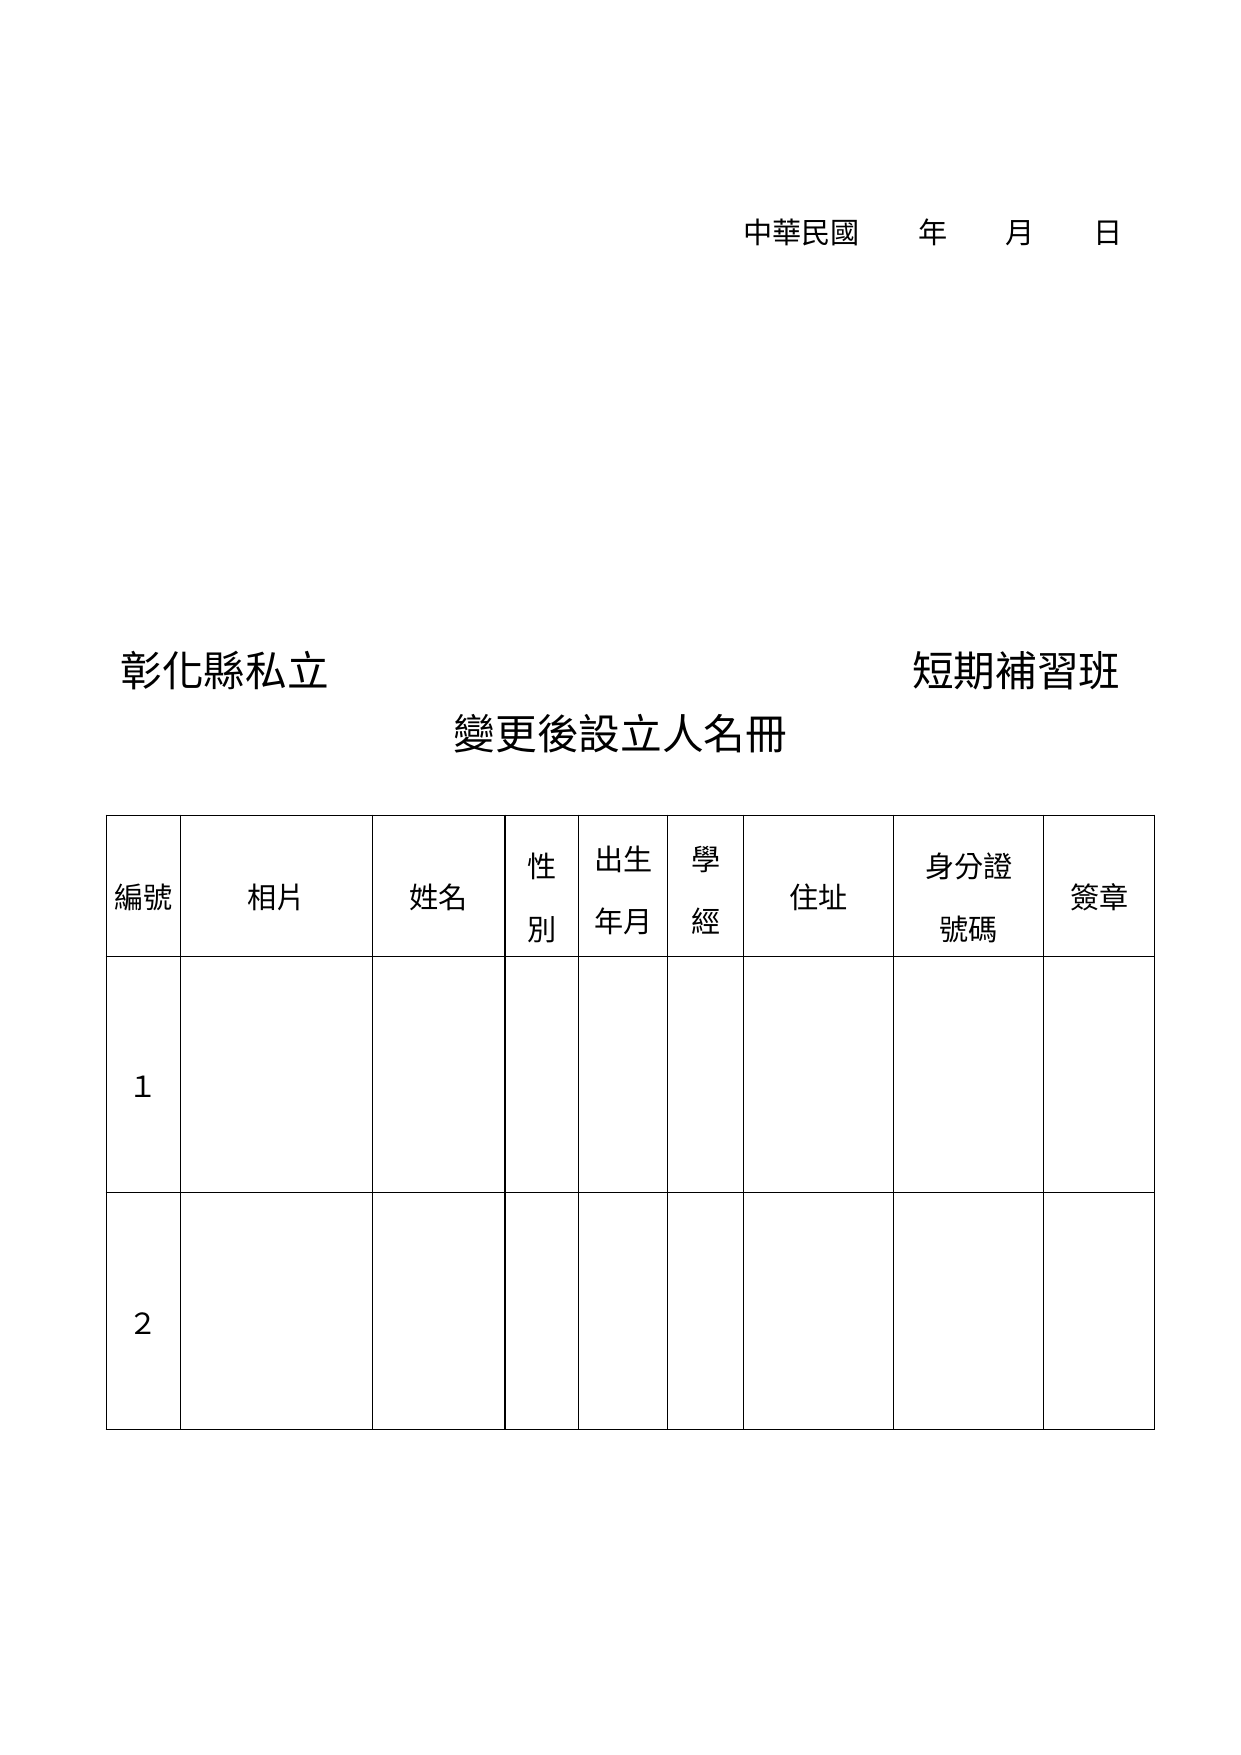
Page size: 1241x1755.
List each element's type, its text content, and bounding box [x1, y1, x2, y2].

table_cell [579, 957, 667, 1192]
table_cell [506, 957, 578, 1192]
table_cell [1044, 957, 1154, 1192]
table_cell [894, 957, 1043, 1192]
table_cell １ [107, 957, 180, 1192]
table_header 出生 年月日 [579, 816, 667, 956]
table_header 簽章 [1044, 816, 1154, 956]
table_cell [181, 1193, 372, 1428]
table_cell [506, 1193, 578, 1428]
table_cell [579, 1193, 667, 1428]
table_cell [744, 957, 893, 1192]
table_cell [1044, 1193, 1154, 1428]
table_header 學經歷 [668, 816, 743, 956]
table_header 編號 [107, 816, 180, 956]
table_cell [373, 957, 504, 1192]
table_header 住址 [744, 816, 893, 956]
table_cell [373, 1193, 504, 1428]
text 變更後設立人名冊 [118, 689, 1122, 752]
table_header 身分證 號碼 [894, 816, 1043, 956]
table_cell [744, 1193, 893, 1428]
table_cell ２ [107, 1193, 180, 1428]
table_cell [894, 1193, 1043, 1428]
table_cell [668, 957, 743, 1192]
table_cell [668, 1193, 743, 1428]
text 彰化縣私立 短期補習班 [118, 627, 1122, 689]
table_header 相片 [181, 816, 372, 956]
table_header 性別 [506, 816, 578, 956]
table_cell [181, 957, 372, 1192]
table_header 姓名 [373, 816, 504, 956]
text 中華民國 年 月 日 [118, 189, 1122, 252]
